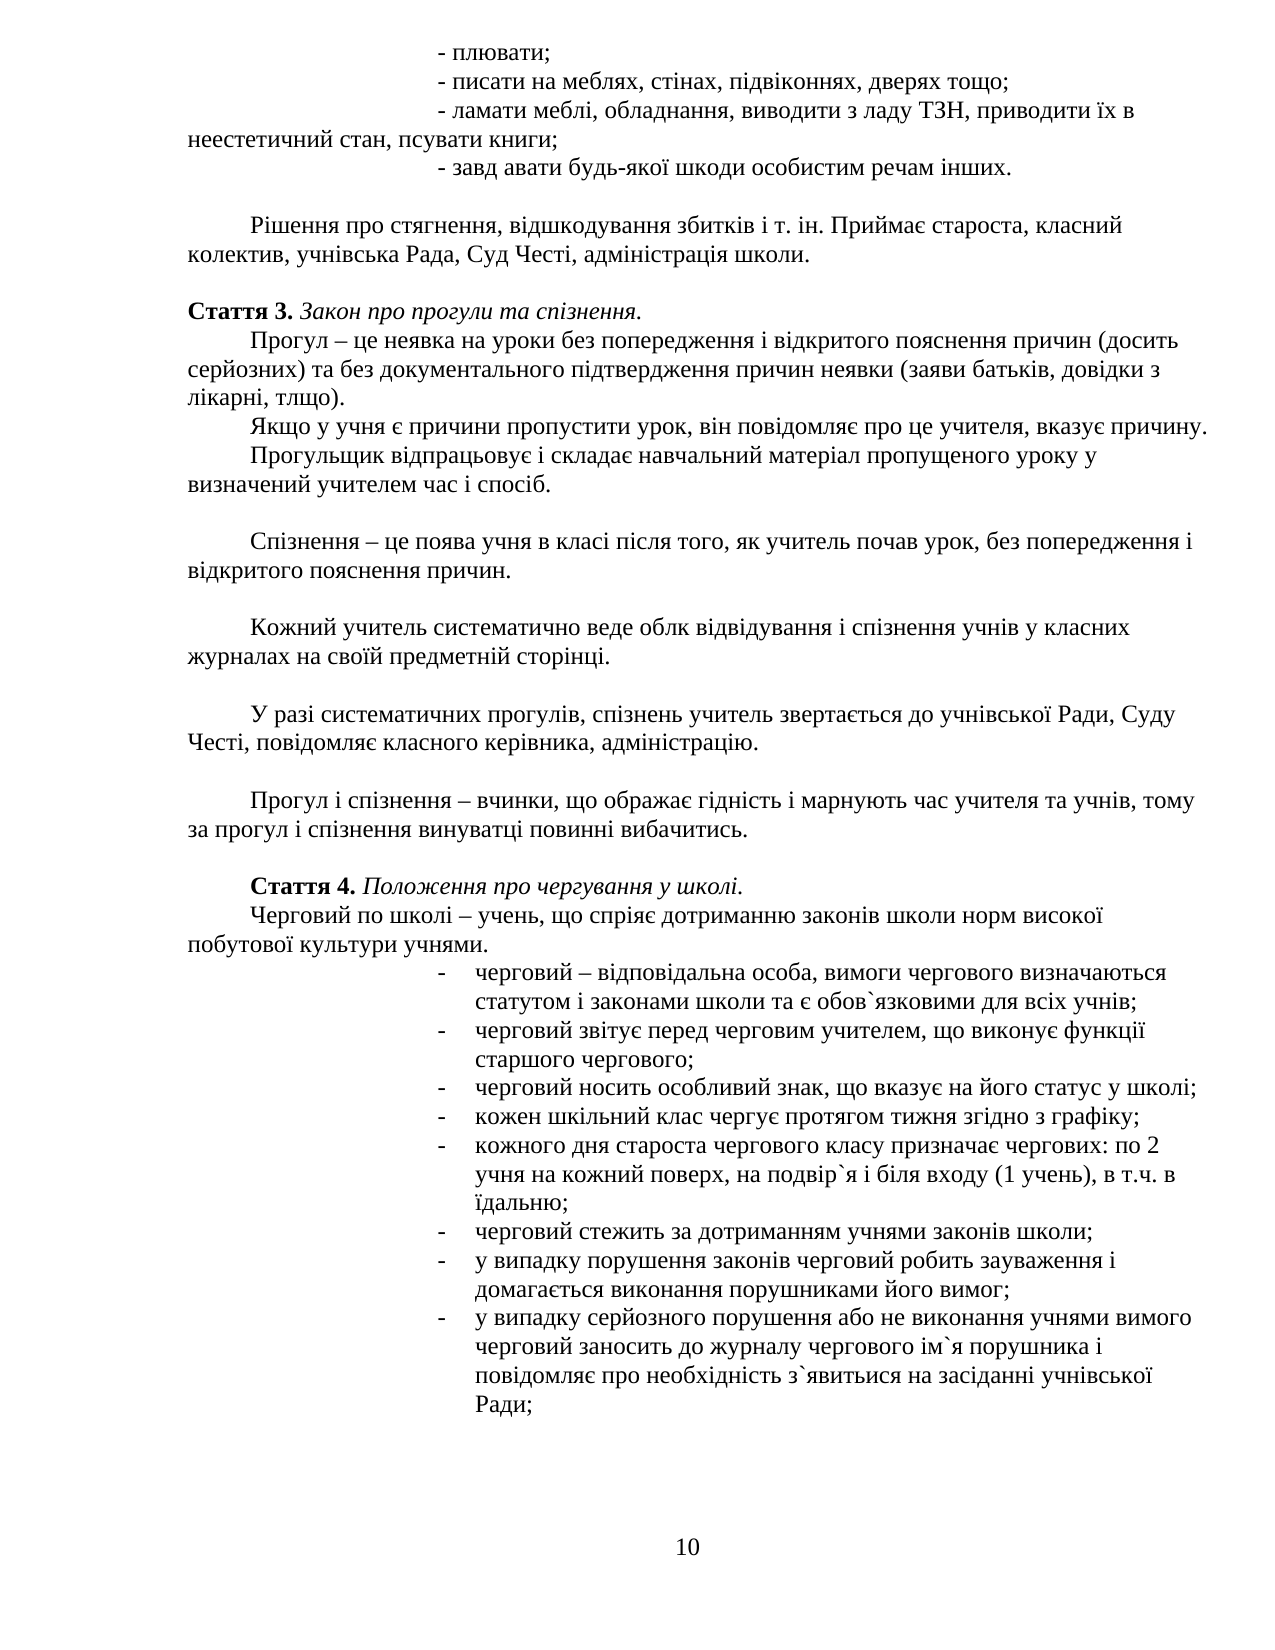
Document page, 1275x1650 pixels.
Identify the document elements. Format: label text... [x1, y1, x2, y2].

text Черговий по школі – учень, що спріяє дотриманню законів школи норм високої побутової культури учнями. [187, 900, 1212, 957]
text - писати на меблях, стінах, підвіконнях, дверях тощо; [187, 66, 1212, 95]
list черговий звітує перед черговим учителем, що виконує функції старшого чергового; [437, 1015, 1212, 1072]
list кожного дня староста чергового класу призначає чергових: по 2 учня на кожний поверх, на подвір`я і біля входу (1 учень), в т.ч. в їдальню; [437, 1130, 1212, 1216]
text Прогульщик відпрацьовує і складає навчальний матеріал пропущеного уроку у визначений учителем час і спосіб. [187, 440, 1212, 497]
text - плювати; [187, 37, 1212, 66]
text - завд авати будь-якої шкоди особистим речам інших. [187, 152, 1212, 181]
list черговий носить особливий знак, що вказує на його статус у школі; [437, 1072, 1212, 1101]
text Якщо у учня є причини пропустити урок, він повідомляє про це учителя, вказує причину. [187, 411, 1212, 440]
text - ламати меблі, обладнання, виводити з ладу ТЗН, приводити їх в неестетичний стан, псувати книги; [187, 95, 1212, 152]
list черговий стежить за дотриманням учнями законів школи; [437, 1216, 1212, 1245]
text 10 [175, 1532, 1212, 1561]
text Стаття 3. Закон про прогули та спізнення. [187, 296, 1212, 325]
text Спізнення – це поява учня в класі після того, як учитель почав урок, без попередження і відкритого пояснення причин. [187, 526, 1212, 584]
list у випадку порушення законів черговий робить зауваження і домагається виконання порушниками його вимог; [437, 1245, 1212, 1302]
text Прогул і спізнення – вчинки, що ображає гідність і марнують час учителя та учнів, тому за прогул і спізнення винуватці повинні вибачитись. [187, 785, 1212, 842]
text Рішення про стягнення, відшкодування збитків і т. ін. Приймає староста, класний колектив, учнівська Рада, Суд Честі, адміністрація школи. [187, 210, 1212, 267]
text Кожний учитель систематично веде облк відвідування і спізнення учнів у класних журналах на своїй предметній сторінці. [187, 612, 1212, 670]
list у випадку серйозного порушення або не виконання учнями вимого черговий заносить до журналу чергового ім`я порушника і повідомляє про необхідність з`явитьися на засіданні учнівської Ради; [437, 1302, 1212, 1417]
list кожен шкільний клас чергує протягом тижня згідно з графіку; [437, 1101, 1212, 1130]
text Стаття 4. Положення про чергування у школі. [187, 871, 1212, 900]
list черговий – відповідальна особа, вимоги чергового визначаються статутом і законами школи та є обов`язковими для всіх учнів; [437, 957, 1212, 1015]
text Прогул – це неявка на уроки без попередження і відкритого пояснення причин (досить серйозних) та без документального підтвердження причин неявки (заяви батьків, довідки з лікарні, тлщо). [187, 325, 1212, 411]
text У разі систематичних прогулів, спізнень учитель звертається до учнівської Ради, Суду Честі, повідомляє класного керівника, адміністрацію. [187, 699, 1212, 756]
